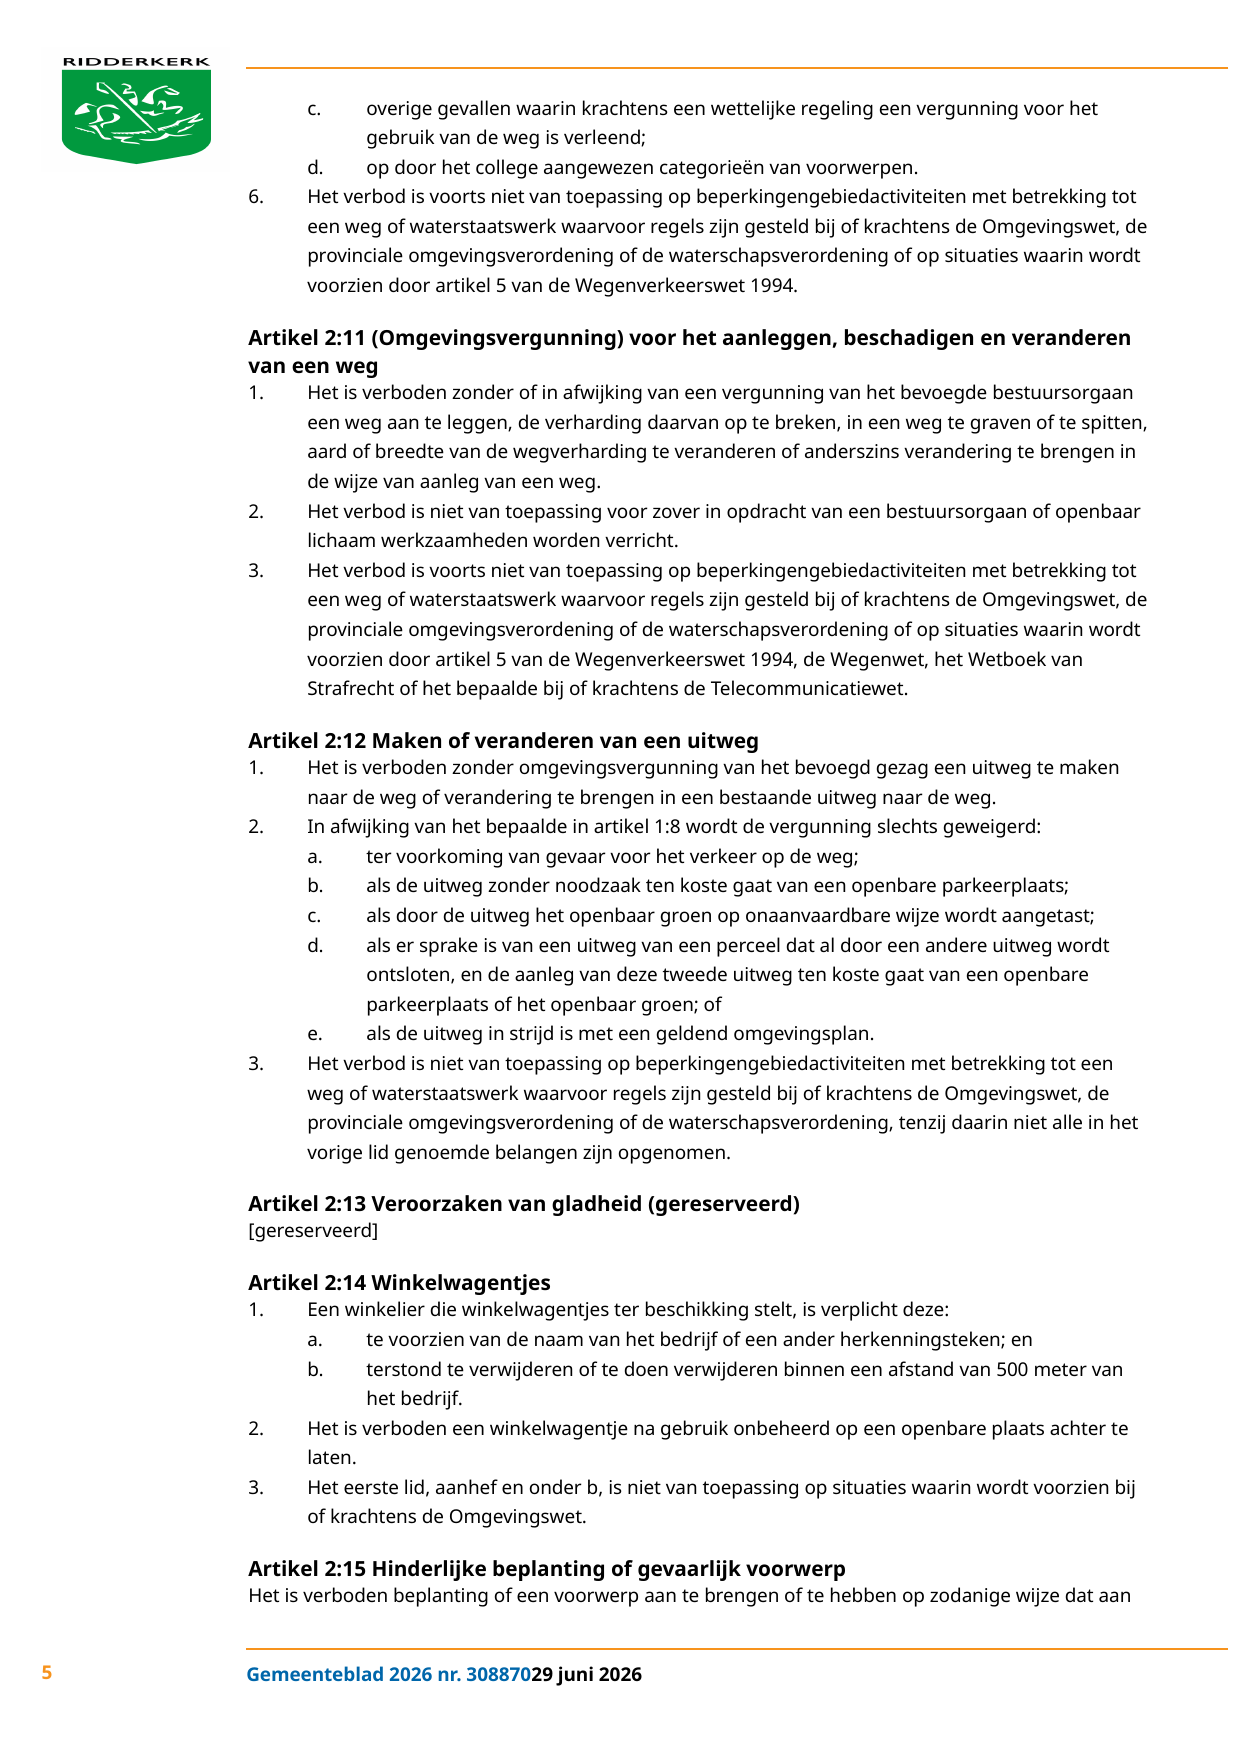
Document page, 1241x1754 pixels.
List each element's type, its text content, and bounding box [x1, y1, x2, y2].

list Een winkelier die winkelwagentjes ter beschikking stelt, is verplicht deze: [248, 1297, 1152, 1322]
text Artikel 2:12 Maken of veranderen van een uitweg [248, 726, 1152, 754]
list als de uitweg in strijd is met een geldend omgevingsplan. [307, 1021, 1152, 1046]
list Het verbod is niet van toepassing op beperkingengebiedactiviteiten met betrekking tot een weg of waterstaatswerk waarvoor regels zijn gesteld bij of krachtens de Omgevingswet, de provinciale omgevingsverordening of de waterschapsverordening, tenzij daarin niet alle in het vorige lid genoemde belangen zijn opgenomen. [248, 1050, 1152, 1164]
list Het verbod is voorts niet van toepassing op beperkingengebiedactiviteiten met betrekking tot een weg of waterstaatswerk waarvoor regels zijn gesteld bij of krachtens de Omgevingswet, de provinciale omgevingsverordening of de waterschapsverordening of op situaties waarin wordt voorzien door artikel 5 van de Wegenverkeerswet 1994. [248, 183, 1152, 298]
list In afwijking van het bepaalde in artikel 1:8 wordt de vergunning slechts geweigerd: [248, 813, 1152, 839]
text Artikel 2:11 (Omgevingsvergunning) voor het aanleggen, beschadigen en veranderen van een weg [248, 323, 1152, 379]
list ter voorkoming van gevaar voor het verkeer op de weg; [307, 843, 1152, 869]
text Artikel 2:14 Winkelwagentjes [248, 1268, 1152, 1297]
list op door het college aangewezen categorieën van voorwerpen. [307, 154, 1152, 180]
list als de uitweg zonder noodzaak ten koste gaat van een openbare parkeerplaats; [307, 873, 1152, 898]
text [gereserveerd] [248, 1218, 1152, 1243]
list Het is verboden een winkelwagentje na gebruik onbeheerd op een openbare plaats achter te laten. [248, 1415, 1152, 1470]
picture [41, 47, 231, 172]
list Het eerste lid, aanhef en onder b, is niet van toepassing op situaties waarin wordt voorzien bij of krachtens de Omgevingswet. [248, 1474, 1152, 1529]
list als door de uitweg het openbaar groen op onaanvaardbare wijze wordt aangetast; [307, 902, 1152, 928]
list terstond te verwijderen of te doen verwijderen binnen een afstand van 500 meter van het bedrijf. [307, 1356, 1152, 1411]
list Het is verboden zonder omgevingsvergunning van het bevoegd gezag een uitweg te maken naar de weg of verandering te brengen in een bestaande uitweg naar de weg. [248, 754, 1152, 809]
text Artikel 2:15 Hinderlijke beplanting of gevaarlijk voorwerp [248, 1554, 1152, 1582]
list Het verbod is voorts niet van toepassing op beperkingengebiedactiviteiten met betrekking tot een weg of waterstaatswerk waarvoor regels zijn gesteld bij of krachtens de Omgevingswet, de provinciale omgevingsverordening of de waterschapsverordening of op situaties waarin wordt voorzien door artikel 5 van de Wegenverkeerswet 1994, de Wegenwet, het Wetboek van Strafrecht of het bepaalde bij of krachtens de Telecommunicatiewet. [248, 557, 1152, 701]
list overige gevallen waarin krachtens een wettelijke regeling een vergunning voor het gebruik van de weg is verleend; [307, 95, 1152, 150]
text Artikel 2:13 Veroorzaken van gladheid (gereserveerd) [248, 1189, 1152, 1218]
list Het is verboden zonder of in afwijking van een vergunning van het bevoegde bestuursorgaan een weg aan te leggen, de verharding daarvan op te breken, in een weg te graven of te spitten, aard of breedte van de wegverharding te veranderen of anderszins verandering te brengen in de wijze van aanleg van een weg. [248, 379, 1152, 494]
list als er sprake is van een uitweg van een perceel dat al door een andere uitweg wordt ontsloten, en de aanleg van deze tweede uitweg ten koste gaat van een openbare parkeerplaats of het openbaar groen; of [307, 932, 1152, 1017]
list Het verbod is niet van toepassing voor zover in opdracht van een bestuursorgaan of openbaar lichaam werkzaamheden worden verricht. [248, 498, 1152, 553]
text Het is verboden beplanting of een voorwerp aan te brengen of te hebben op zodanige wijze dat aan [248, 1582, 1152, 1608]
list te voorzien van de naam van het bedrijf of een ander herkenningsteken; en [307, 1326, 1152, 1352]
